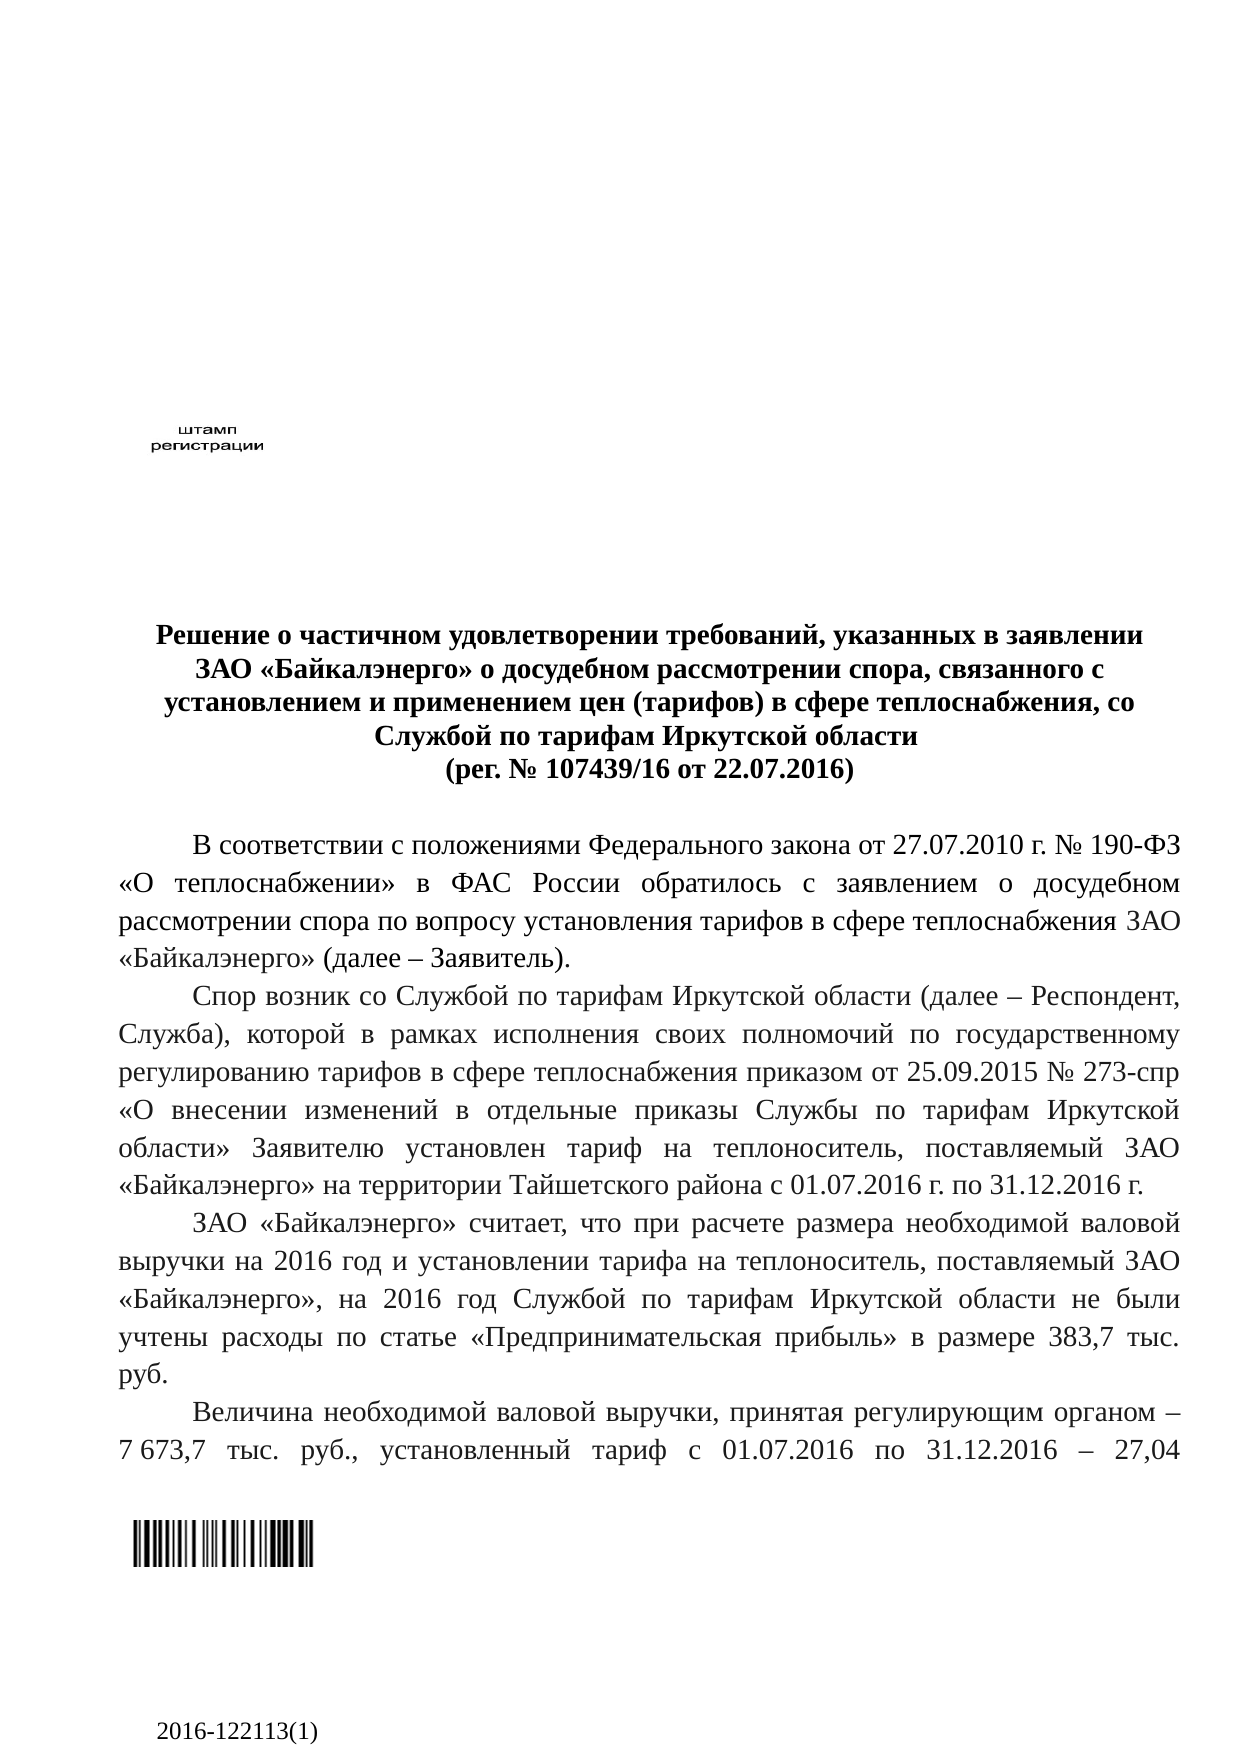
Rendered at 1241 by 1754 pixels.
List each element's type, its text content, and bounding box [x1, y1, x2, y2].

text ЗАО «Байкалэнерго» считает, что при расчете размера необходимой валовой выручки на 2016 год и установлении тарифа на теплоноситель, поставляемый ЗАО «Байкалэнерго», на 2016 год Службой по тарифам Иркутской области не были учтены расходы по статье «Предпринимательская прибыль» в размере 383,7 тыс. руб. [118, 1201, 1181, 1390]
picture [140, 416, 270, 458]
text Решение о частичном удовлетворении требований, указанных в заявлении ЗАО «Байкалэнерго» о досудебном рассмотрении спора, связанного с установлением и применением цен (тарифов) в сфере теплоснабжения, со Службой по тарифам Иркутской области [118, 617, 1181, 752]
text Спор возник со Службой по тарифам Иркутской области (далее – Респондент, Служба), которой в рамках исполнения своих полномочий по государственному регулированию тарифов в сфере теплоснабжения приказом от 25.09.2015 № 273-спр «О внесении изменений в отдельные приказы Службы по тарифам Иркутской области» Заявителю установлен тариф на теплоноситель, поставляемый ЗАО «Байкалэнерго» на территории Тайшетского района с 01.07.2016 г. по 31.12.2016 г. [118, 974, 1181, 1201]
text Величина необходимой валовой выручки, принятая регулирующим органом – 7 673,7 тыс. руб., установленный тариф с 01.07.2016 по 31.12.2016 – 27,04 [118, 1390, 1181, 1466]
text (рег. № 107439/16 от 22.07.2016) [118, 752, 1181, 785]
table_header [664, 118, 1181, 555]
picture [118, 1520, 331, 1567]
text В соответствии с положениями Федерального закона от 27.07.2010 г. № 190-ФЗ «О теплоснабжении» в ФАС России обратилось с заявлением о досудебном рассмотрении спора по вопросу установления тарифов в сфере теплоснабжения ЗАО «Байкалэнерго» (далее – Заявитель). [118, 823, 1181, 974]
